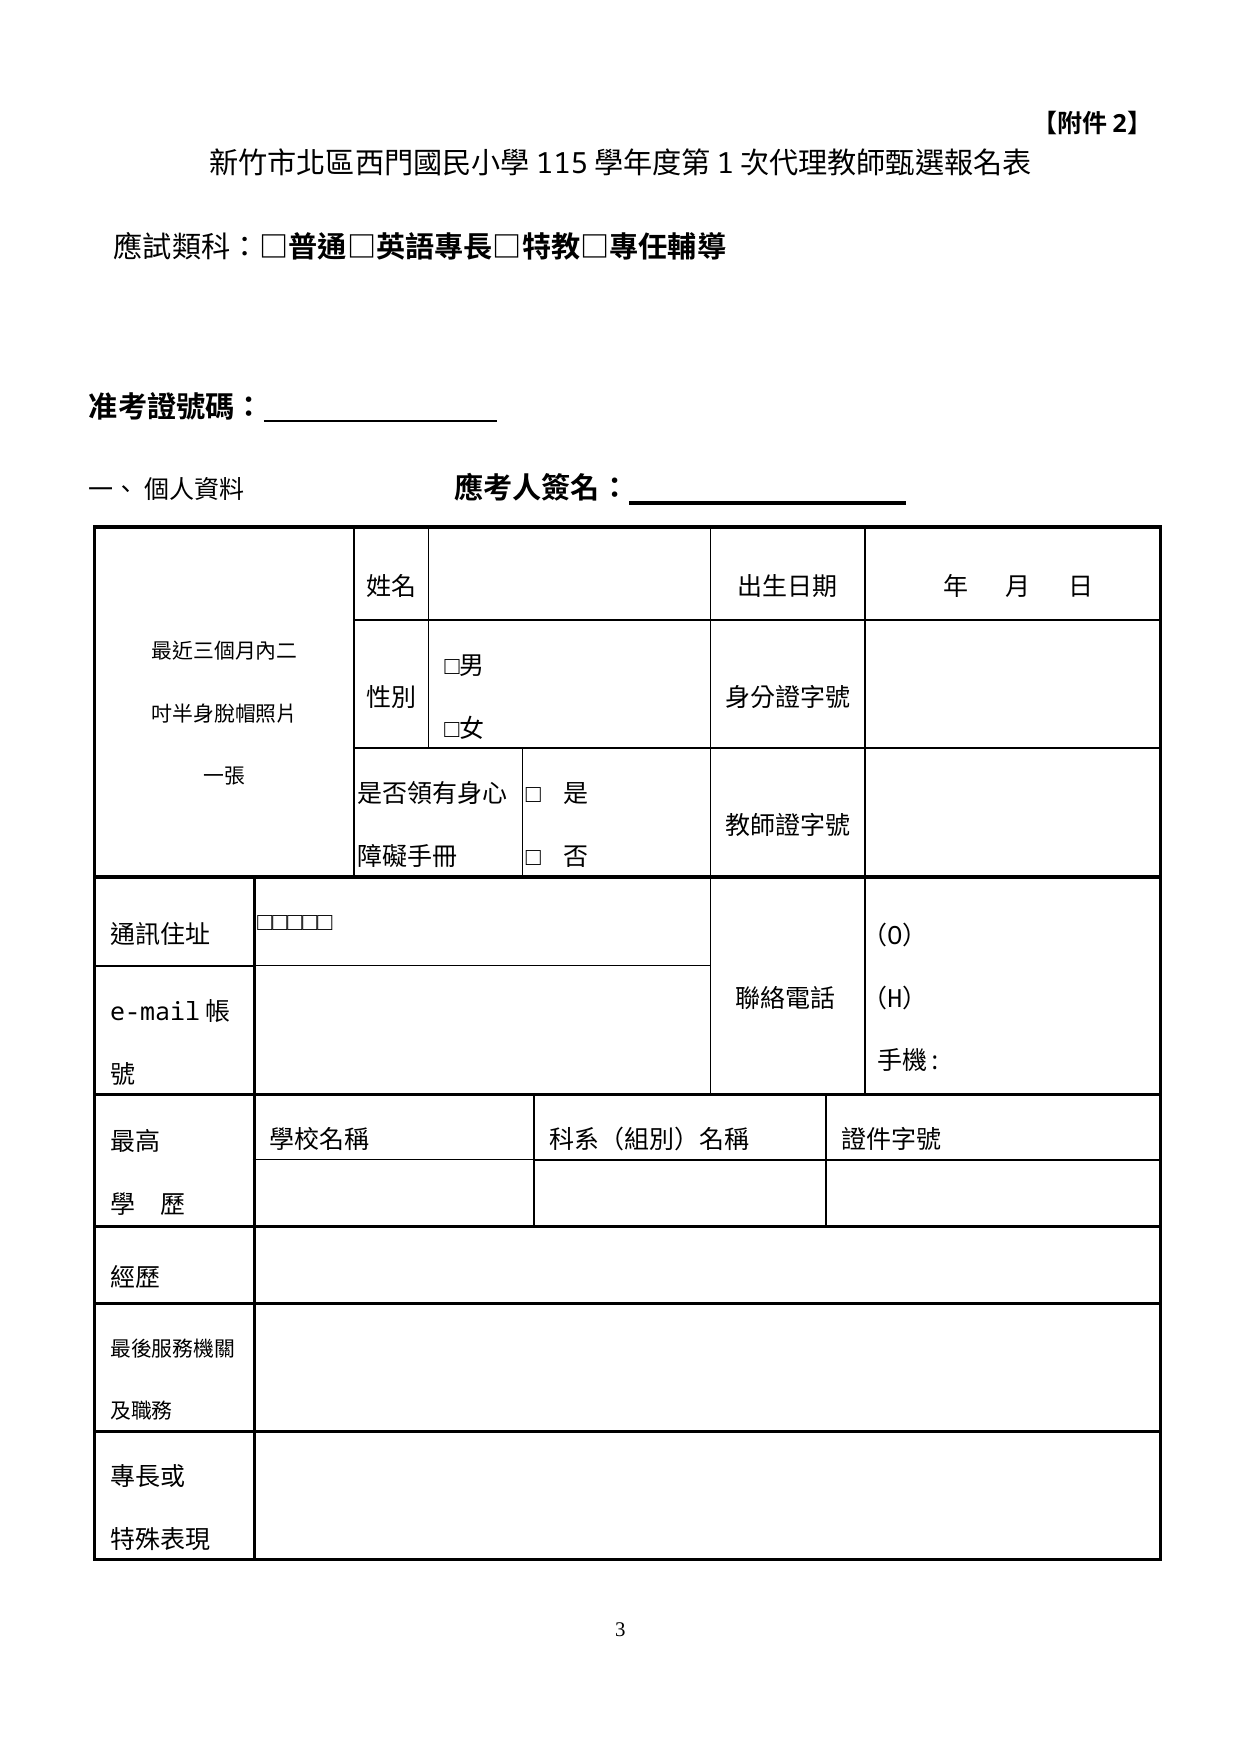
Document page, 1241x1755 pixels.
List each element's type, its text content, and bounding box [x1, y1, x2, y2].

table_cell 身分證字號 [711, 621, 864, 747]
table_cell 教師證字號 [711, 749, 864, 875]
table_cell 性別 [355, 621, 428, 747]
table_cell [827, 1161, 1159, 1224]
table_cell 經歷 [96, 1228, 253, 1302]
table_header 姓名 [355, 529, 428, 619]
text 一、 個人資料 應考人簽名： [89, 444, 1152, 507]
table_cell 是 否 [523, 749, 710, 875]
text 新竹市北區西門國民小學115學年度第1次代理教師甄選報名表 [89, 139, 1152, 182]
table_cell 證件字號 [827, 1096, 1159, 1159]
text 應試類科：□普通□英語專長□特教□專任輔導 [113, 224, 1168, 266]
table_header 年 月 日 [866, 529, 1159, 619]
table_header 最近三個月內二吋半身脫帽照片一張 [96, 529, 353, 875]
text [113, 266, 1168, 326]
table_cell 學校名稱 [256, 1096, 533, 1159]
table_header [429, 529, 710, 619]
table_cell [256, 1433, 1159, 1558]
table_cell 科系（組別）名稱 [535, 1096, 825, 1159]
table_cell □男 □女 [429, 621, 710, 747]
table_cell □□□□□ [256, 879, 710, 965]
text 【附件2】 [89, 103, 1152, 139]
table_cell 聯絡電話 [711, 879, 864, 1093]
table_cell e-mail帳號 [96, 967, 253, 1093]
table_cell [866, 621, 1159, 747]
text 准考證號碼： [89, 300, 1152, 425]
table_cell [256, 1305, 1159, 1430]
table_cell 是否領有身心障礙手冊 [355, 749, 522, 875]
table_cell [535, 1161, 825, 1224]
table_cell [256, 1160, 533, 1224]
table_cell 最後服務機關及職務 [96, 1305, 253, 1430]
table_cell （O） （H） 手機: [866, 879, 1159, 1093]
table_cell 通訊住址 [96, 879, 253, 965]
table_cell [866, 749, 1159, 875]
table_cell 最高 學 歷 [96, 1096, 253, 1224]
table_header 出生日期 [711, 529, 864, 619]
table_cell [256, 1228, 1159, 1302]
table_cell [256, 966, 710, 1093]
table_cell 專長或 特殊表現 [96, 1433, 253, 1558]
